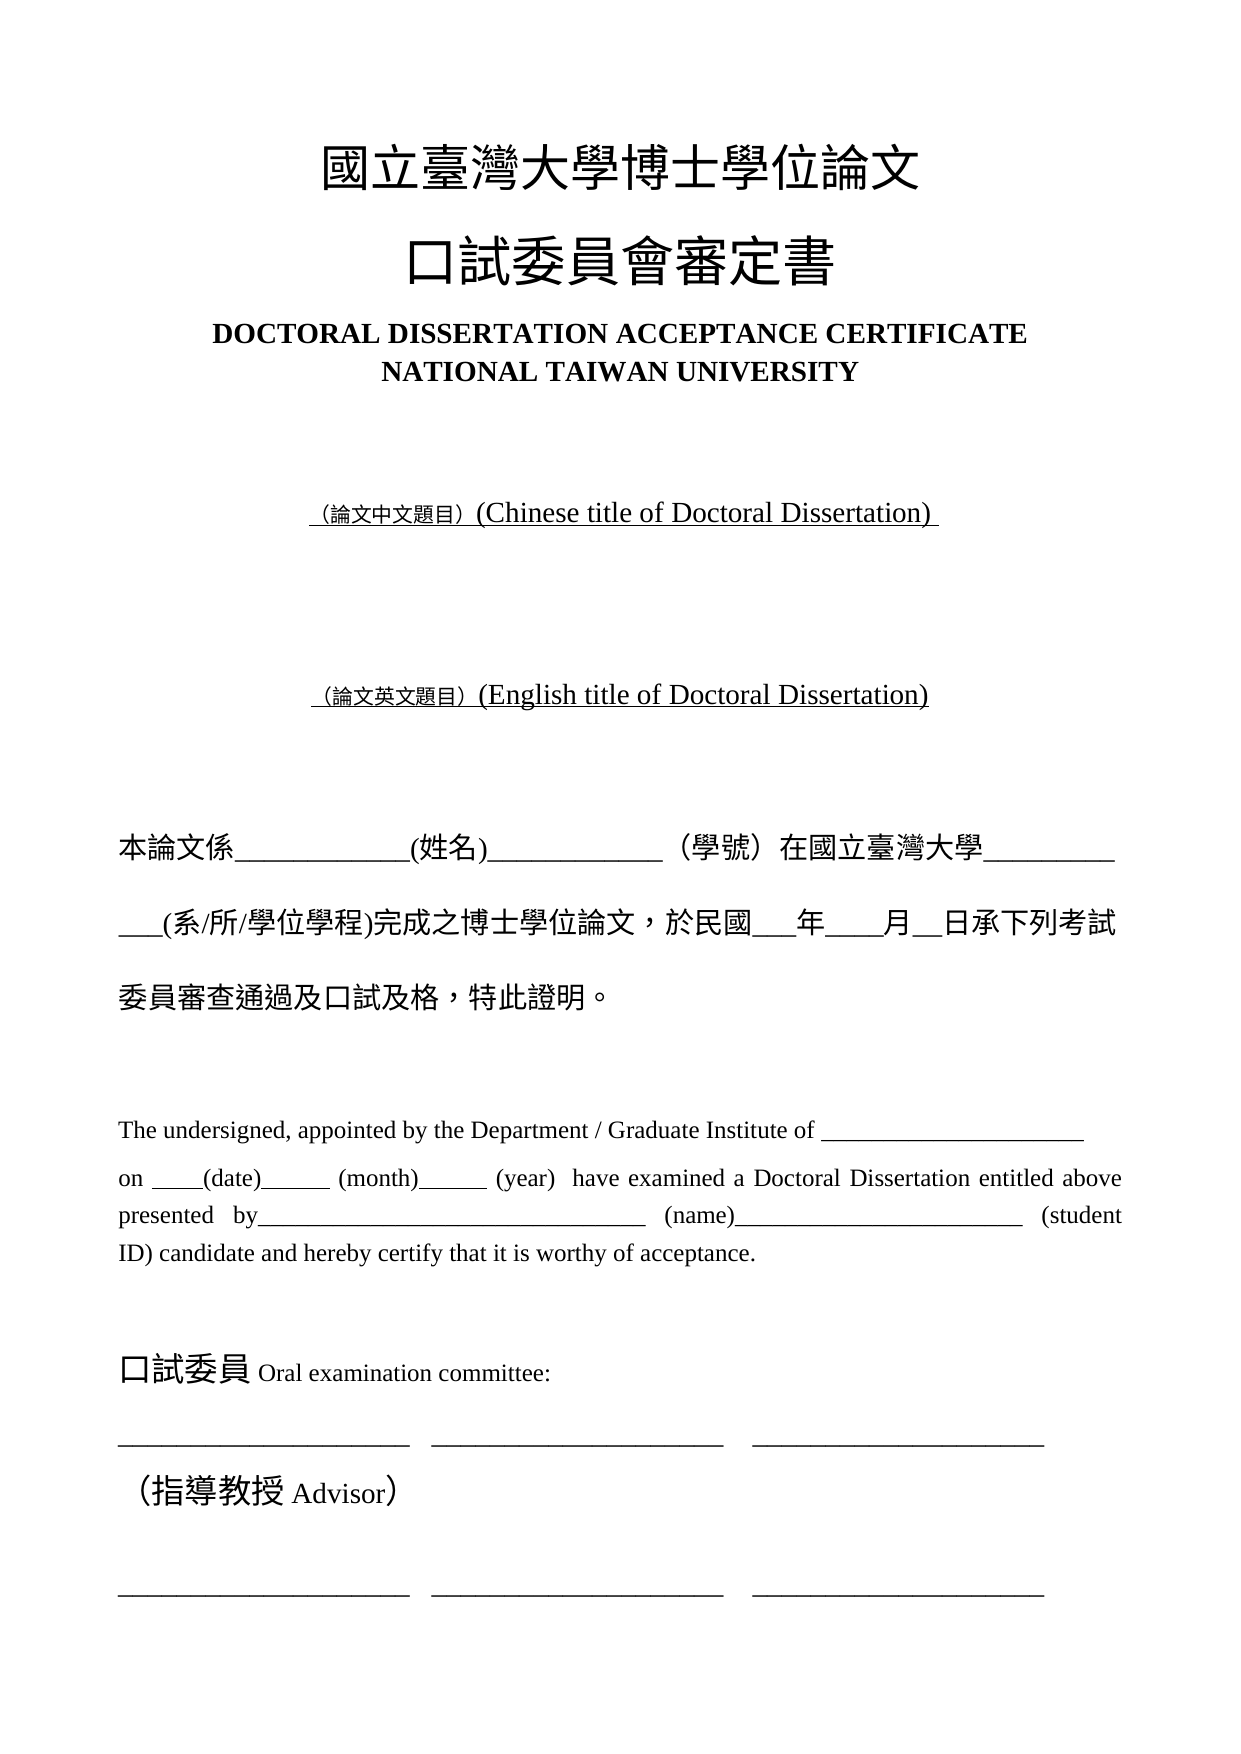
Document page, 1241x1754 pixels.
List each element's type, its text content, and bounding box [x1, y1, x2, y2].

text （論文中文題目）(Chinese title of Doctoral Dissertation) [118, 494, 1122, 531]
text ____________________ ____________________ ____________________ [118, 1414, 1122, 1452]
text NATIONAL TAIWAN UNIVERSITY [118, 352, 1122, 389]
text ____________________ ____________________ ____________________ [118, 1564, 1122, 1602]
text on (date) (month) (year) have examined a Doctoral Dissertation entitled above presented by_______________________________ (name)_______________________ (student ID) candidate and hereby certify that it is worthy of acceptance. [118, 1158, 1122, 1271]
text （指導教授Advisor） [118, 1452, 1122, 1527]
text 口試委員會審定書 [118, 202, 1122, 314]
text （論文英文題目）(English title of Doctoral Dissertation) [118, 675, 1122, 712]
text The undersigned, appointed by the Department / Graduate Institute of _____________________ [118, 1110, 1122, 1148]
text DOCTORAL DISSERTATION ACCEPTANCE CERTIFICATE [118, 314, 1122, 352]
text 口試委員Oral examination committee: [118, 1329, 1122, 1404]
text 國立臺灣大學博士學位論文 [118, 127, 1122, 202]
text 本論文係____________(姓名)____________（學號）在國立臺灣大學____________(系/所/學位學程)完成之博士學位論文，於民國___年____月__日承下列考試委員審查通過及口試及格，特此證明。 [118, 808, 1122, 1033]
